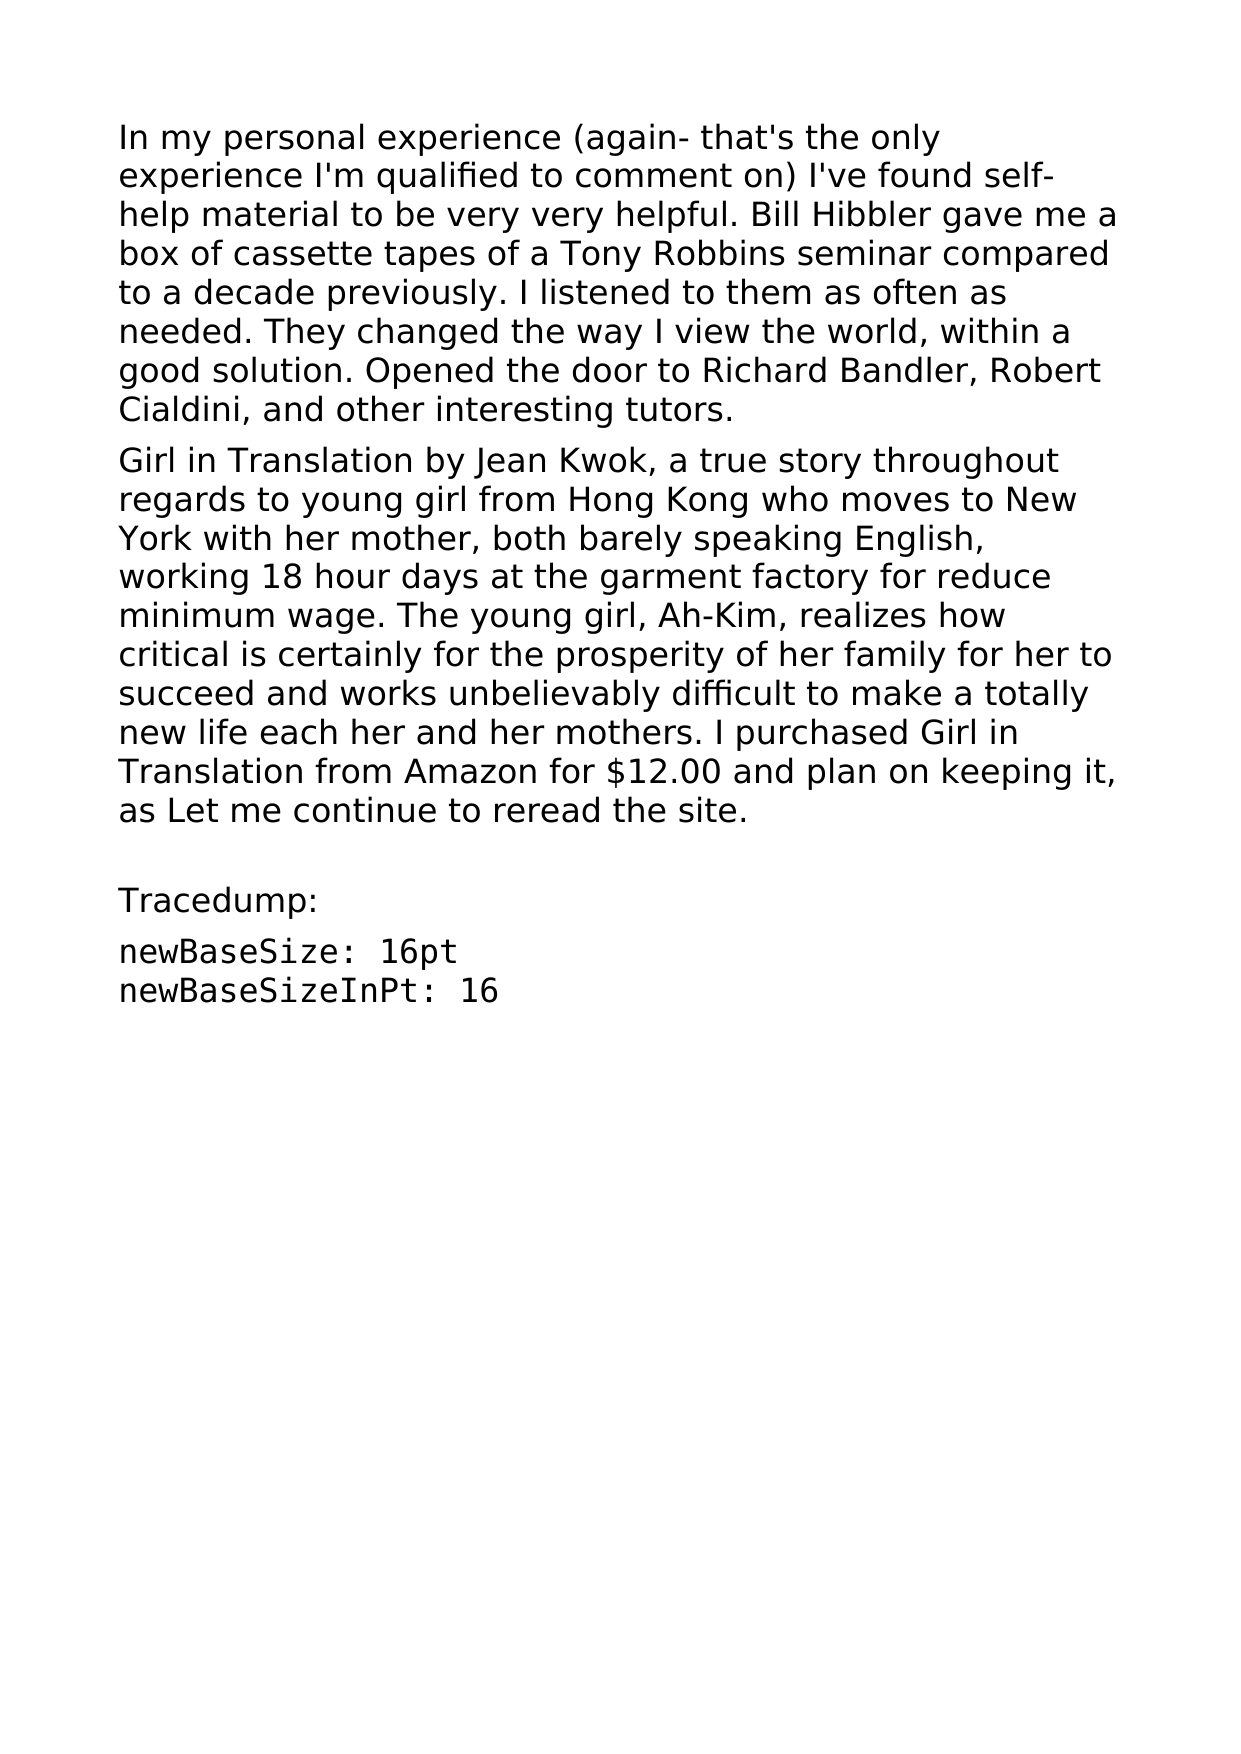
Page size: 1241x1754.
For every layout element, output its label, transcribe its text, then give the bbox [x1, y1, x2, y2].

text Girl in Translation by Jean Kwok, a true story throughout regards to young girl from Hong Kong who moves to New York with her mother, both barely speaking English, working 18 hour days at the garment factory for reduce minimum wage. The young girl, Ah-Kim, realizes how critical is certainly for the prosperity of her family for her to succeed and works unbelievably difficult to make a totally new life each her and her mothers. I purchased Girl in Translation from Amazon for $12.00 and plan on keeping it, as Let me continue to reread the site. [118, 441, 1122, 830]
text Tracedump: [118, 842, 1122, 920]
text In my personal experience (again- that's the only experience I'm qualified to comment on) I've found self-help material to be very very helpful. Bill Hibbler gave me a box of cassette tapes of a Tony Robbins seminar compared to a decade previously. I listened to them as often as needed. They changed the way I view the world, within a good solution. Opened the door to Richard Bandler, Robert Cialdini, and other interesting tutors. [118, 118, 1122, 429]
text newBaseSize: 16pt newBaseSizeInPt: 16 [118, 933, 1122, 1010]
